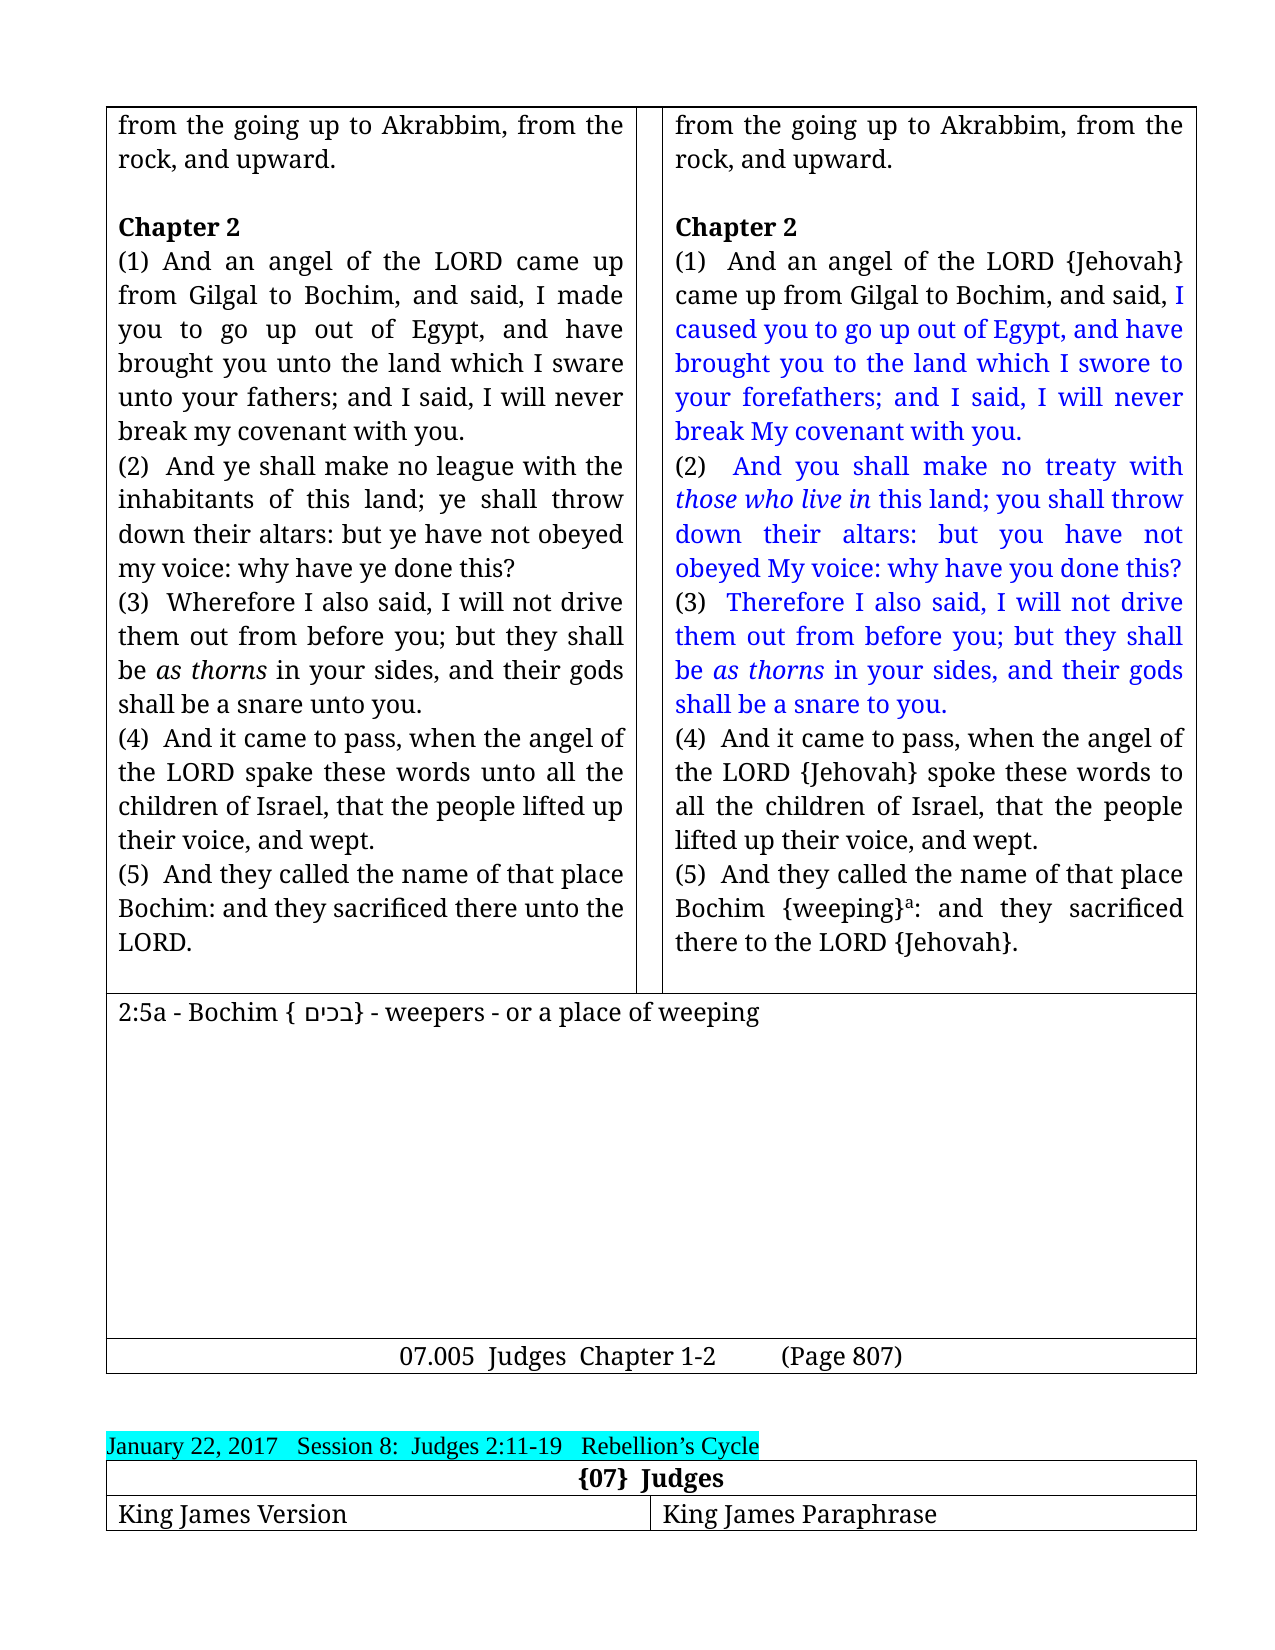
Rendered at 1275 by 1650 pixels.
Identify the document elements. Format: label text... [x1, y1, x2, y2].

table_cell from the going up to Akrabbim, from the rock, and upward. Chapter 2 (1) And an angel of the LORD came up from Gilgal to Bochim, and said, I made you to go up out of Egypt, and have brought you unto the land which I sware unto your fathers; and I said, I will never break my covenant with you. (2) And ye shall make no league with the inhabitants of this land; ye shall throw down their altars: but ye have not obeyed my voice: why have ye done this? (3) Wherefore I also said, I will not drive them out from before you; but they shall be as thorns in your sides, and their gods shall be a snare unto you. (4) And it came to pass, when the angel of the LORD spake these words unto all the children of Israel, that the people lifted up their voice, and wept. (5) And they called the name of that place Bochim: and they sacrificed there unto the LORD. [107, 108, 636, 993]
table_cell [637, 108, 662, 993]
table_header {07} Judges [107, 1461, 1196, 1495]
table_cell from the going up to Akrabbim, from the rock, and upward. Chapter 2 (1) And an angel of the LORD {Jehovah} came up from Gilgal to Bochim, and said, I caused you to go up out of Egypt, and have brought you to the land which I swore to your forefathers; and I said, I will never break My covenant with you. (2) And you shall make no treaty with those who live in this land; you shall throw down their altars: but you have not obeyed My voice: why have you done this? (3) Therefore I also said, I will not drive them out from before you; but they shall be as thorns in your sides, and their gods shall be a snare to you. (4) And it came to pass, when the angel of the LORD {Jehovah} spoke these words to all the children of Israel, that the people lifted up their voice, and wept. (5) And they called the name of that place Bochim {weeping}a: and they sacrificed there to the LORD {Jehovah}. [663, 108, 1196, 993]
table_cell King James Version [107, 1496, 650, 1530]
text January 22, 2017 Session 8: Judges 2:11-19 Rebellion’s Cycle [106, 1431, 1168, 1460]
table_cell 2:5a - Bochim { בכים} - weepers - or a place of weeping [107, 994, 1196, 1338]
table_cell King James Paraphrase [651, 1496, 1196, 1530]
table_cell 07.005 Judges Chapter 1-2 (Page 807) [107, 1339, 1196, 1373]
